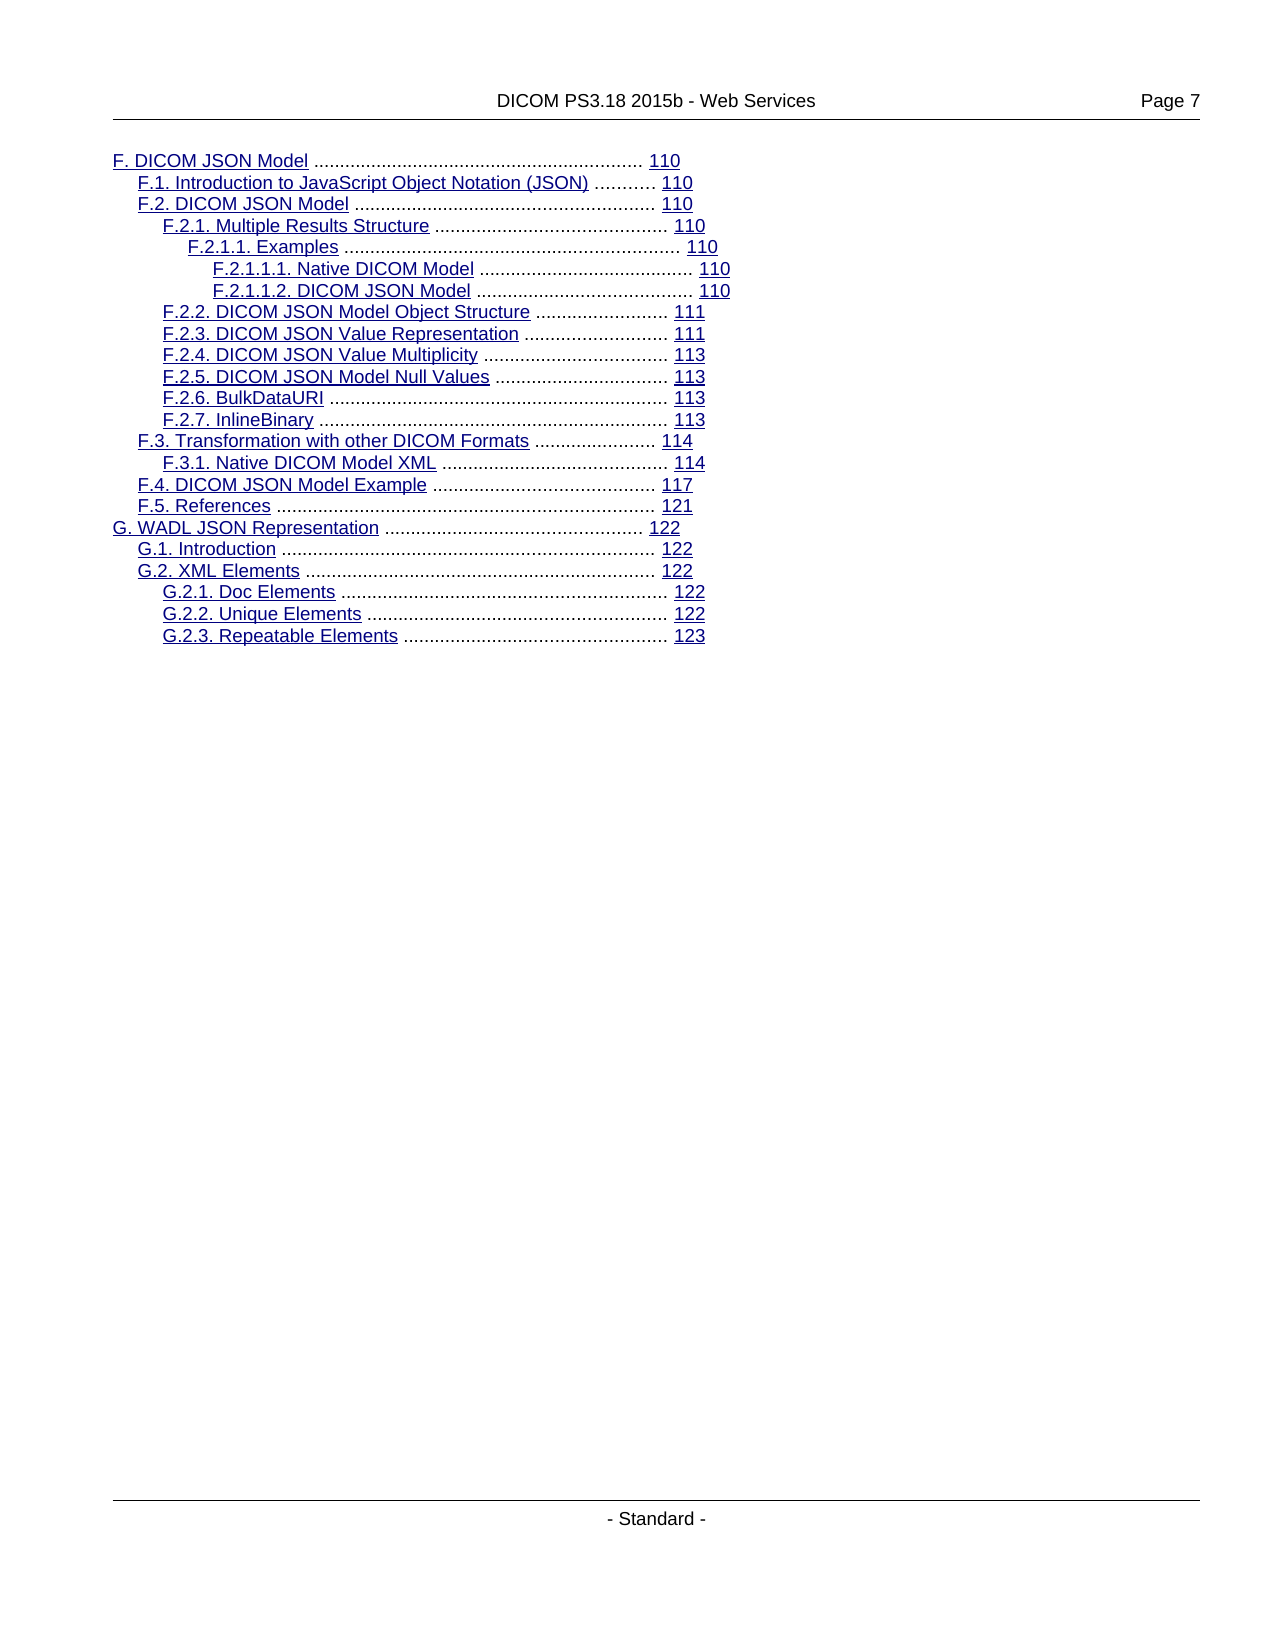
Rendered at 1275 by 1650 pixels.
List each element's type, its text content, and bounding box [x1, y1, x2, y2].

text F.2.1.1.1. Native DICOM Model 0 [212, 258, 1175, 279]
text G.2.1. Doc Elements 0 [162, 581, 1175, 603]
text G. WADL JSON Representation 0 [112, 517, 1175, 538]
text F.3.1. Native DICOM Model XML 0 [162, 452, 1175, 473]
text F.2.1. Multiple Results Structure 0 [162, 215, 1175, 236]
text G.2. XML Elements 0 [137, 560, 1175, 581]
text F.2. DICOM JSON Model 0 [137, 193, 1175, 215]
text F.2.1.1.2. DICOM JSON Model 0 [212, 279, 1175, 301]
text G.1. Introduction 0 [137, 538, 1175, 560]
text F.5. References 0 [137, 495, 1175, 517]
text F.4. DICOM JSON Model Example 0 [137, 473, 1175, 495]
text F.2.2. DICOM JSON Model Object Structure 0 [162, 301, 1175, 322]
text F.2.4. DICOM JSON Value Multiplicity 0 [162, 344, 1175, 366]
text F.1. Introduction to JavaScript Object Notation (JSON) 0 [137, 172, 1175, 193]
text F.2.5. DICOM JSON Model Null Values 0 [162, 366, 1175, 387]
text F.2.3. DICOM JSON Value Representation 0 [162, 322, 1175, 344]
text F.2.7. InlineBinary 0 [162, 409, 1175, 430]
text F.2.1.1. Examples 0 [187, 236, 1175, 258]
text F.3. Transformation with other DICOM Formats 0 [137, 430, 1175, 452]
text G.2.3. Repeatable Elements 0 [162, 624, 1175, 646]
text G.2.2. Unique Elements 0 [162, 603, 1175, 624]
text F.2.6. BulkDataURI 0 [162, 387, 1175, 409]
text F. DICOM JSON Model 0 [112, 150, 1175, 172]
